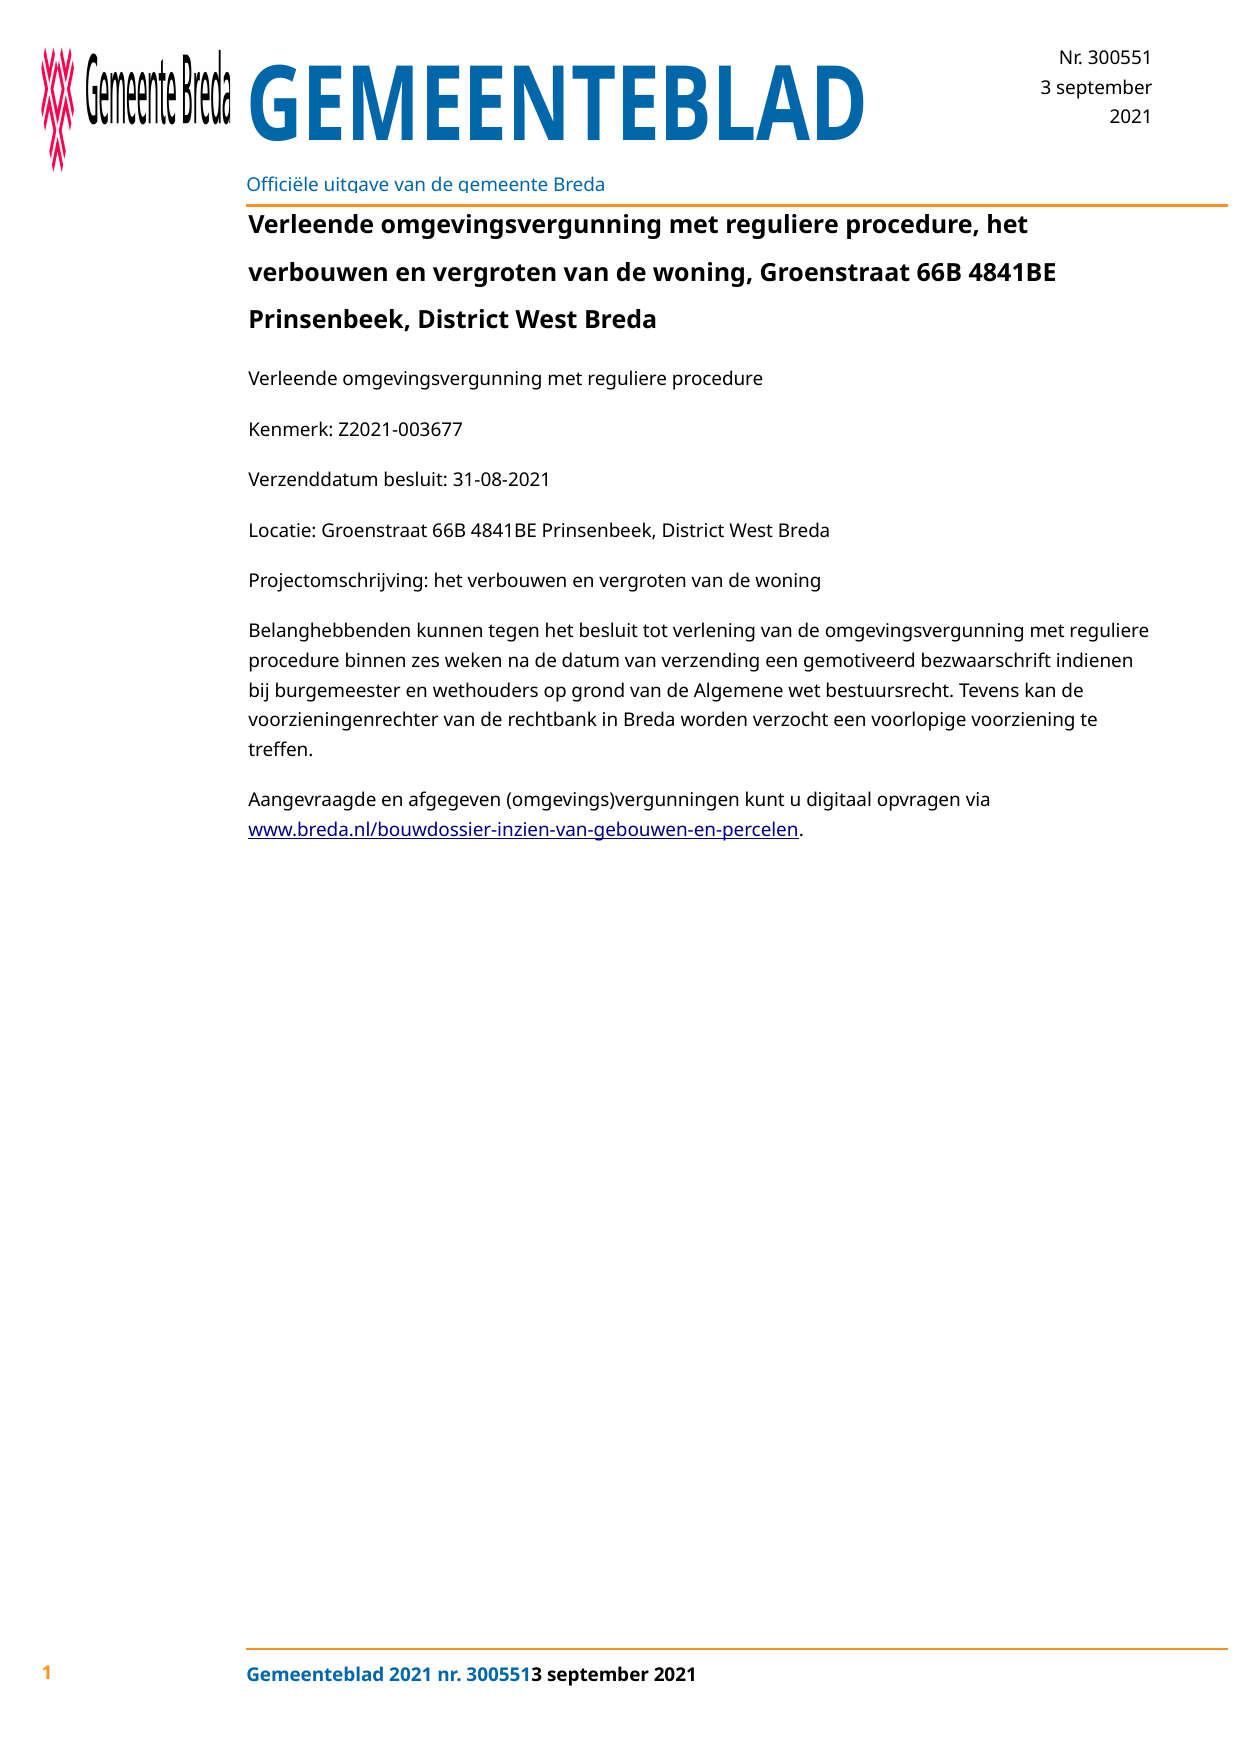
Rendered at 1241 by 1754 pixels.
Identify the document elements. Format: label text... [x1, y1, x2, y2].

text Verleende omgevingsvergunning met reguliere procedure, het verbouwen en vergroten van de woning, Groenstraat 66B 4841BE Prinsenbeek, District West Breda [248, 207, 1152, 336]
text Verzenddatum besluit: 31-08-2021 [248, 466, 1152, 492]
picture [41, 47, 231, 172]
text Aangevraagde en afgegeven (omgevings)vergunningen kunt u digitaal opvragen via www.breda.nl/bouwdossier-inzien-van-gebouwen-en-percelen. [248, 786, 1152, 842]
text Projectomschrijving: het verbouwen en vergroten van de woning [248, 567, 1152, 593]
text Kenmerk: Z2021-003677 [248, 416, 1152, 442]
text Locatie: Groenstraat 66B 4841BE Prinsenbeek, District West Breda [248, 517, 1152, 542]
text Verleende omgevingsvergunning met reguliere procedure [248, 366, 1152, 391]
text Belanghebbenden kunnen tegen het besluit tot verlening van de omgevingsvergunning met reguliere procedure binnen zes weken na de datum van verzending een gemotiveerd bezwaarschrift indienen bij burgemeester en wethouders op grond van de Algemene wet bestuursrecht. Tevens kan de voorzieningenrechter van de rechtbank in Breda worden verzocht een voorlopige voorziening te treffen. [248, 618, 1152, 762]
